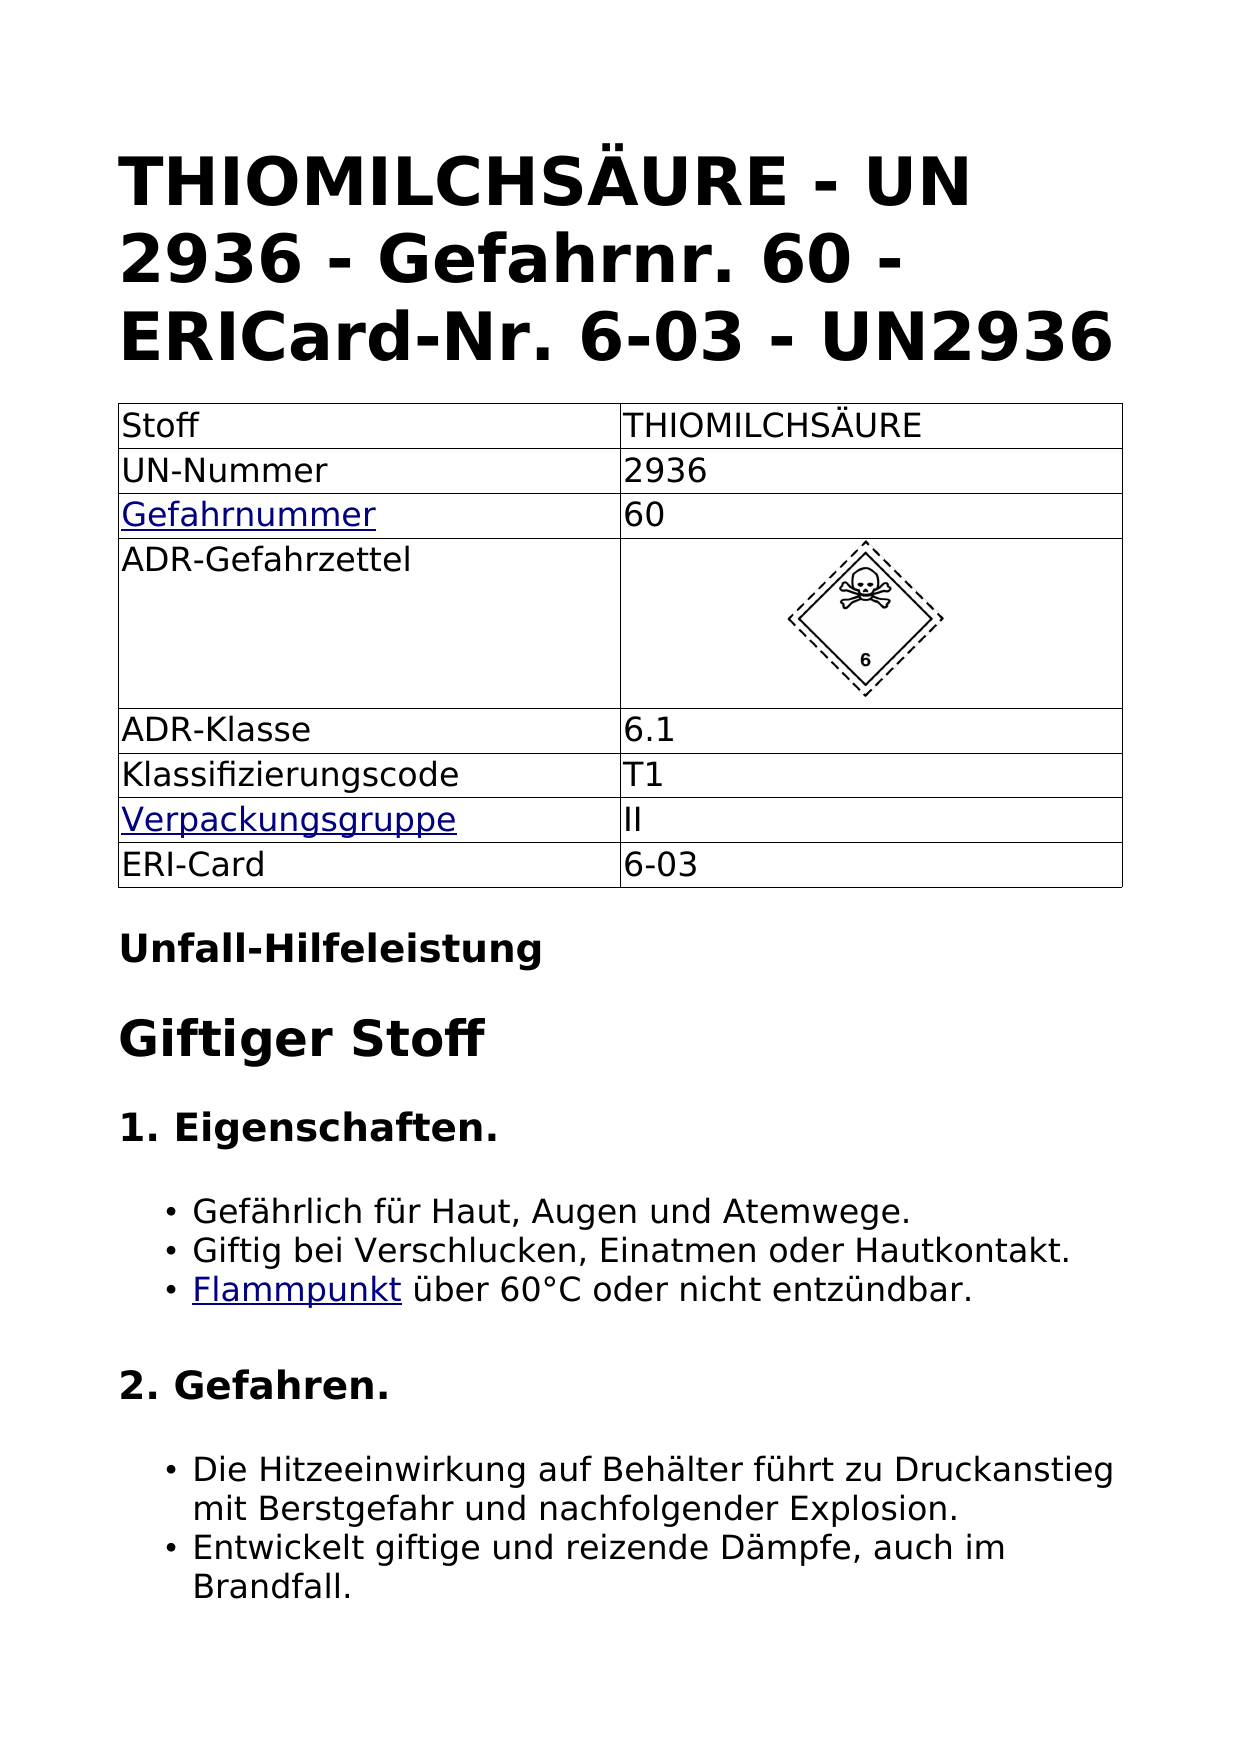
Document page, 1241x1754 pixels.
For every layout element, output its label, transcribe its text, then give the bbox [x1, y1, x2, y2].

table_cell 6.1 [621, 709, 1122, 752]
subtitle Giftiger Stoff [118, 1009, 1122, 1068]
table_cell II [621, 798, 1122, 842]
list Die Hitzeeinwirkung auf Behälter führt zu Druckanstieg mit Berstgefahr und nachfolgender Explosion. [177, 1451, 1122, 1528]
table_cell UN-Nummer [119, 449, 620, 493]
subtitle Unfall-Hilfeleistung [118, 927, 1122, 972]
table_cell 6-03 [621, 843, 1122, 887]
table_cell T1 [621, 754, 1122, 797]
list Flammpunkt über 60°C oder nicht entzündbar. [177, 1270, 1122, 1309]
subtitle THIOMILCHSÄURE - UN 2936 - Gefahrnr. 60 - ERICard-Nr. 6-03 - UN2936 [118, 143, 1122, 376]
subtitle 2. Gefahren. [118, 1363, 1122, 1409]
table_header THIOMILCHSÄURE [621, 404, 1122, 448]
subtitle 1. Eigenschaften. [118, 1105, 1122, 1150]
table_cell ERI-Card [119, 843, 620, 887]
table_cell Verpackungsgruppe [119, 798, 620, 842]
table_cell [621, 539, 1122, 708]
table_cell 60 [621, 494, 1122, 538]
table_cell Gefahrnummer [119, 494, 620, 538]
table_cell 2936 [621, 449, 1122, 493]
list Gefährlich für Haut, Augen und Atemwege. [177, 1192, 1122, 1231]
table_cell ADR-Klasse [119, 709, 620, 752]
table_header Stoff [119, 404, 620, 448]
picture [787, 540, 944, 697]
table_cell Klassifizierungscode [119, 754, 620, 797]
list Giftig bei Verschlucken, Einatmen oder Hautkontakt. [177, 1231, 1122, 1270]
list Entwickelt giftige und reizende Dämpfe, auch im Brandfall. [177, 1528, 1122, 1606]
table_cell ADR-Gefahrzettel [119, 539, 620, 708]
